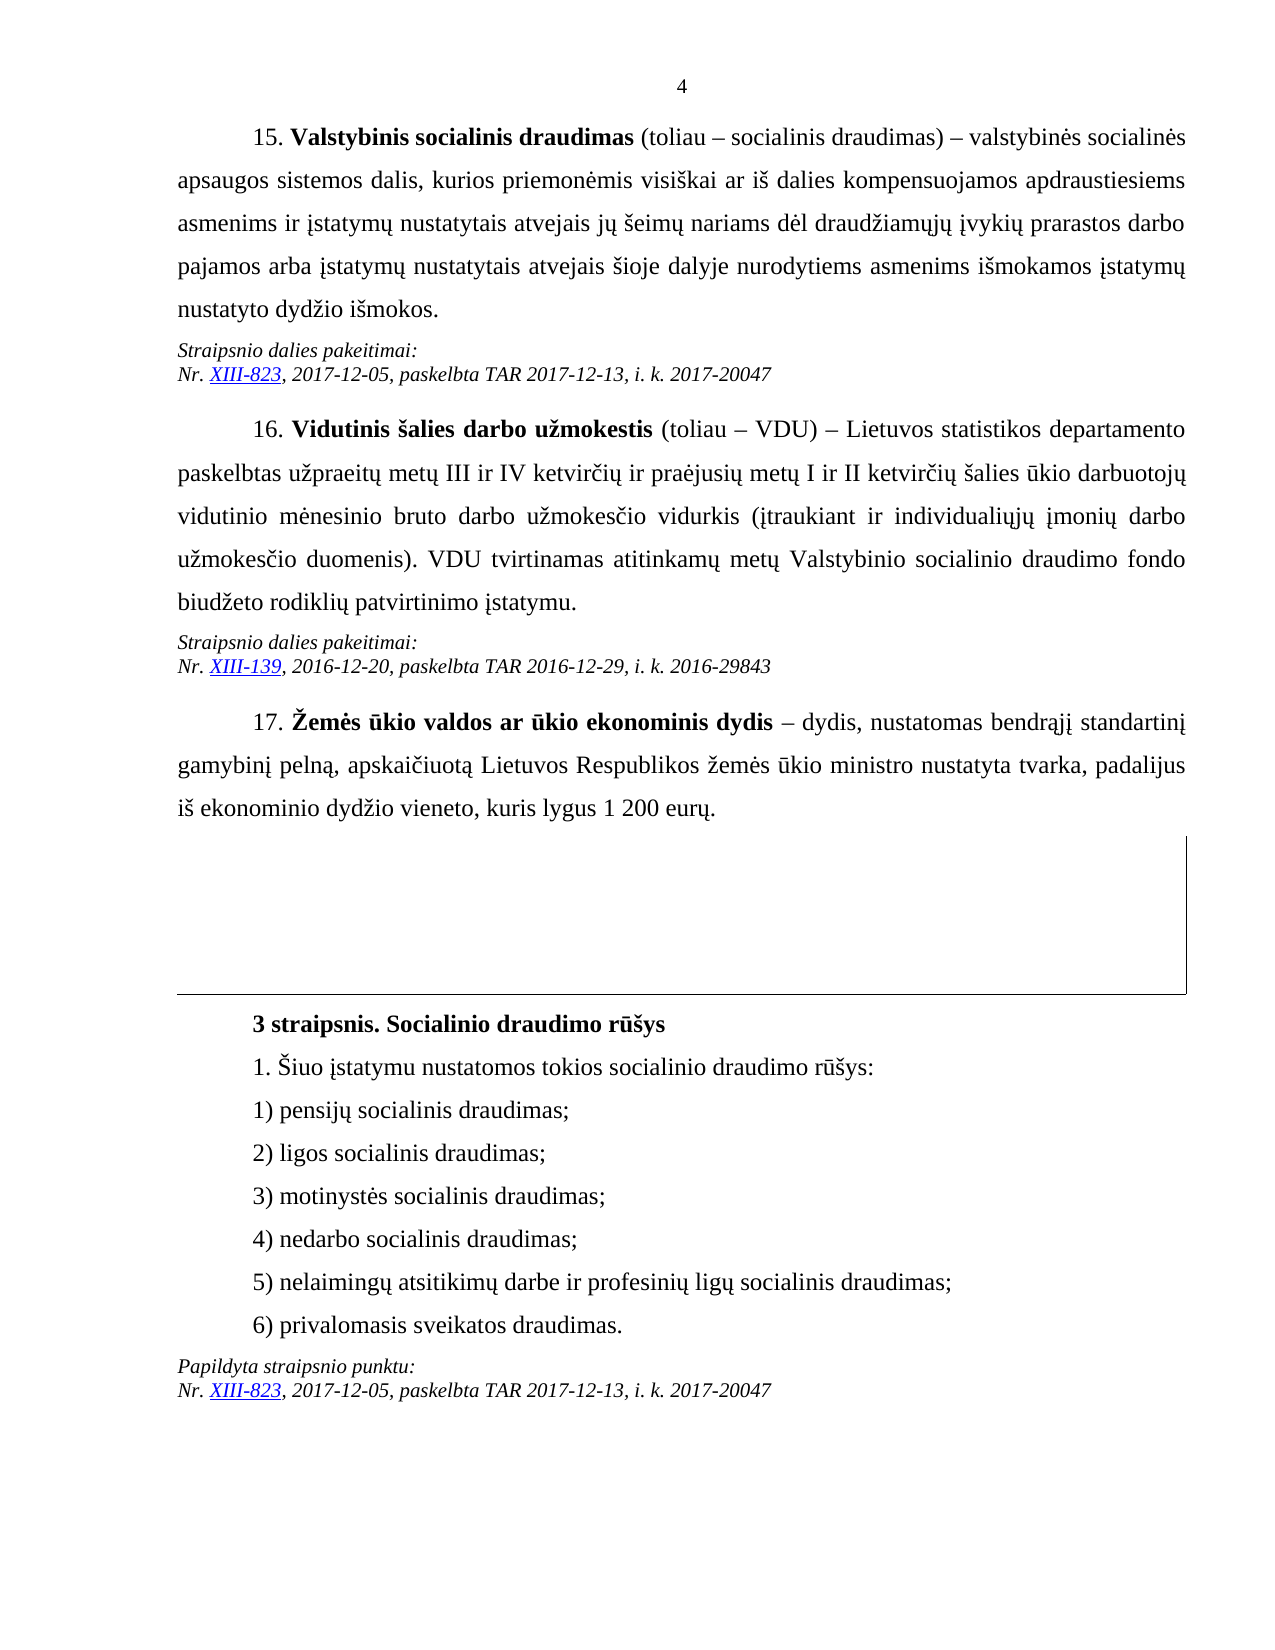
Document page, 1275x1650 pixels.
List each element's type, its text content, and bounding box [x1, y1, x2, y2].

text Straipsnio dalies pakeitimai: [177, 630, 1186, 654]
text Nr. XIII-823, 2017-12-05, paskelbta TAR 2017-12-13, i. k. 2017-20047 [177, 1378, 1186, 1402]
text Papildyta straipsnio punktu: [177, 1354, 1186, 1378]
text 2) ligos socialinis draudimas; [177, 1138, 1186, 1167]
text 1. Šiuo įstatymu nustatomos tokios socialinio draudimo rūšys: [177, 1052, 1186, 1081]
text 1) pensijų socialinis draudimas; [177, 1095, 1186, 1124]
text 4) nedarbo socialinis draudimas; [177, 1224, 1186, 1253]
text 17. Žemės ūkio valdos ar ūkio ekonominis dydis – dydis, nustatomas bendrąjį standartinį gamybinį pelną, apskaičiuotą Lietuvos Respublikos žemės ūkio ministro nustatyta tvarka, padalijus iš ekonominio dydžio vieneto, kuris lygus 1 200 eurų. [177, 707, 1186, 822]
text Nr. XIII-823, 2017-12-05, paskelbta TAR 2017-12-13, i. k. 2017-20047 [177, 362, 1186, 386]
text 15. Valstybinis socialinis draudimas (toliau – socialinis draudimas) – valstybinės socialinės apsaugos sistemos dalis, kurios priemonėmis visiškai ar iš dalies kompensuojamos apdraustiesiems asmenims ir įstatymų nustatytais atvejais jų šeimų nariams dėl draudžiamųjų įvykių prarastos darbo pajamos arba įstatymų nustatytais atvejais šioje dalyje nurodytiems asmenims išmokamos įstatymų nustatyto dydžio išmokos. [177, 122, 1186, 323]
text 6) privalomasis sveikatos draudimas. [177, 1311, 1186, 1339]
text Nr. XIII-139, 2016-12-20, paskelbta TAR 2016-12-29, i. k. 2016-29843 [177, 654, 1186, 678]
text 5) nelaimingų atsitikimų darbe ir profesinių ligų socialinis draudimas; [177, 1267, 1186, 1296]
text Straipsnio dalies pakeitimai: [177, 338, 1186, 362]
text 3 straipsnis. Socialinio draudimo rūšys [177, 1009, 1186, 1037]
text 3) motinystės socialinis draudimas; [177, 1181, 1186, 1210]
text 16. Vidutinis šalies darbo užmokestis (toliau – VDU) – Lietuvos statistikos departamento paskelbtas užpraeitų metų III ir IV ketvirčių ir praėjusių metų I ir II ketvirčių šalies ūkio darbuotojų vidutinio mėnesinio bruto darbo užmokesčio vidurkis (įtraukiant ir individualiųjų įmonių darbo užmokesčio duomenis). VDU tvirtinamas atitinkamų metų Valstybinio socialinio draudimo fondo biudžeto rodiklių patvirtinimo įstatymu. [177, 414, 1186, 616]
